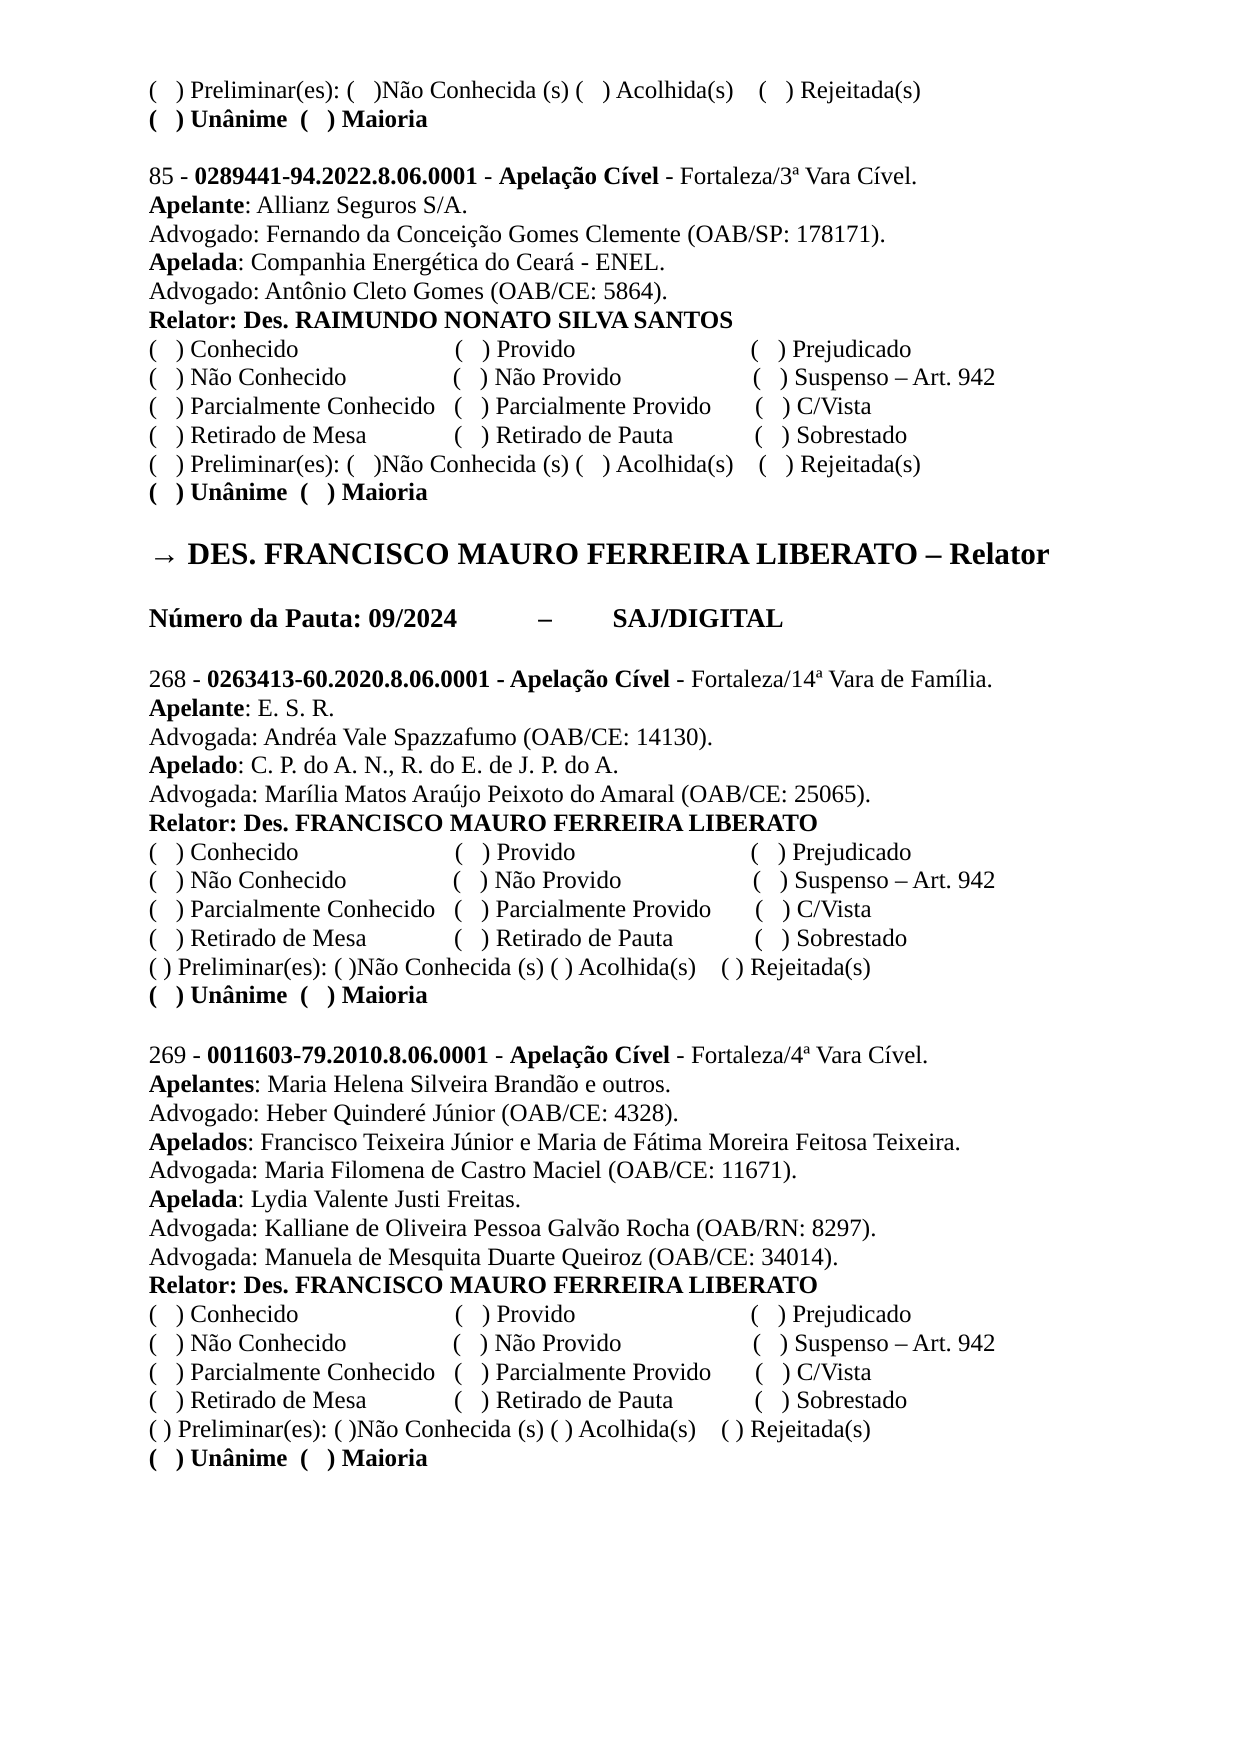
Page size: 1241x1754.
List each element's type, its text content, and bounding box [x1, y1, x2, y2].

text ( ) Preliminar(es): ( )Não Conhecida (s) ( ) Acolhida(s) ( ) Rejeitada(s) [148, 1414, 1158, 1443]
text ( ) Conhecido ( ) Provido ( ) Prejudicado [148, 1299, 1141, 1328]
text Advogada: Kalliane de Oliveira Pessoa Galvão Rocha (OAB/RN: 8297). [148, 1213, 1141, 1242]
text Relator: Des. RAIMUNDO NONATO SILVA SANTOS [148, 305, 1141, 334]
text ( ) Não Conhecido ( ) Não Provido ( ) Suspenso – Art. 942 [148, 866, 1158, 894]
text Apelada: Companhia Energética do Ceará - ENEL. [148, 247, 1141, 276]
text Relator: Des. FRANCISCO MAURO FERREIRA LIBERATO [148, 1271, 1141, 1299]
text Número da Pauta: 09/2024 – SAJ/DIGITAL [148, 602, 1141, 633]
text Advogado: Fernando da Conceição Gomes Clemente (OAB/SP: 178171). [148, 219, 1141, 247]
text ( ) Parcialmente Conhecido ( ) Parcialmente Provido ( ) C/Vista [148, 1357, 1158, 1386]
text ( ) Unânime ( ) Maioria [148, 104, 1158, 132]
text Relator: Des. FRANCISCO MAURO FERREIRA LIBERATO [148, 808, 1141, 837]
text ( ) Conhecido ( ) Provido ( ) Prejudicado [148, 837, 1141, 866]
text Apelados: Francisco Teixeira Júnior e Maria de Fátima Moreira Feitosa Teixeira. [148, 1127, 1141, 1156]
text ( ) Unânime ( ) Maioria [148, 477, 1158, 506]
text Advogada: Andréa Vale Spazzafumo (OAB/CE: 14130). [148, 722, 1141, 751]
text Apelante: Allianz Seguros S/A. [148, 190, 1141, 219]
text 269 - 0011603-79.2010.8.06.0001 - Apelação Cível - Fortaleza/4ª Vara Cível. [148, 1041, 1141, 1069]
text ( ) Unânime ( ) Maioria [148, 981, 1158, 1009]
text Advogado: Antônio Cleto Gomes (OAB/CE: 5864). [148, 276, 1141, 305]
text ( ) Parcialmente Conhecido ( ) Parcialmente Provido ( ) C/Vista [148, 894, 1158, 923]
text ( ) Preliminar(es): ( )Não Conhecida (s) ( ) Acolhida(s) ( ) Rejeitada(s) [148, 75, 1158, 104]
text ( ) Parcialmente Conhecido ( ) Parcialmente Provido ( ) C/Vista [148, 391, 1158, 420]
text 268 - 0263413-60.2020.8.06.0001 - Apelação Cível - Fortaleza/14ª Vara de Família. [148, 664, 1141, 693]
text ( ) Preliminar(es): ( )Não Conhecida (s) ( ) Acolhida(s) ( ) Rejeitada(s) [148, 449, 1158, 477]
text → DES. FRANCISCO MAURO FERREIRA LIBERATO – Relator [148, 535, 1141, 571]
text ( ) Não Conhecido ( ) Não Provido ( ) Suspenso – Art. 942 [148, 1328, 1158, 1357]
text Apelado: C. P. do A. N., R. do E. de J. P. do A. [148, 751, 1141, 779]
text Advogado: Heber Quinderé Júnior (OAB/CE: 4328). [148, 1098, 1141, 1127]
text Apelantes: Maria Helena Silveira Brandão e outros. [148, 1069, 1141, 1098]
text ( ) Retirado de Mesa ( ) Retirado de Pauta ( ) Sobrestado [148, 923, 1158, 952]
text ( ) Não Conhecido ( ) Não Provido ( ) Suspenso – Art. 942 [148, 362, 1158, 391]
text Advogada: Maria Filomena de Castro Maciel (OAB/CE: 11671). [148, 1156, 1141, 1184]
text ( ) Retirado de Mesa ( ) Retirado de Pauta ( ) Sobrestado [148, 420, 1158, 449]
text Apelante: E. S. R. [148, 693, 1141, 722]
text ( ) Unânime ( ) Maioria [148, 1443, 1158, 1472]
text ( ) Retirado de Mesa ( ) Retirado de Pauta ( ) Sobrestado [148, 1386, 1158, 1414]
text ( ) Preliminar(es): ( )Não Conhecida (s) ( ) Acolhida(s) ( ) Rejeitada(s) [148, 952, 1158, 981]
text 85 - 0289441-94.2022.8.06.0001 - Apelação Cível - Fortaleza/3ª Vara Cível. [148, 161, 1141, 190]
text Apelada: Lydia Valente Justi Freitas. [148, 1184, 1141, 1213]
text Advogada: Manuela de Mesquita Duarte Queiroz (OAB/CE: 34014). [148, 1242, 1141, 1271]
text ( ) Conhecido ( ) Provido ( ) Prejudicado [148, 334, 1141, 362]
text Advogada: Marília Matos Araújo Peixoto do Amaral (OAB/CE: 25065). [148, 779, 1141, 808]
